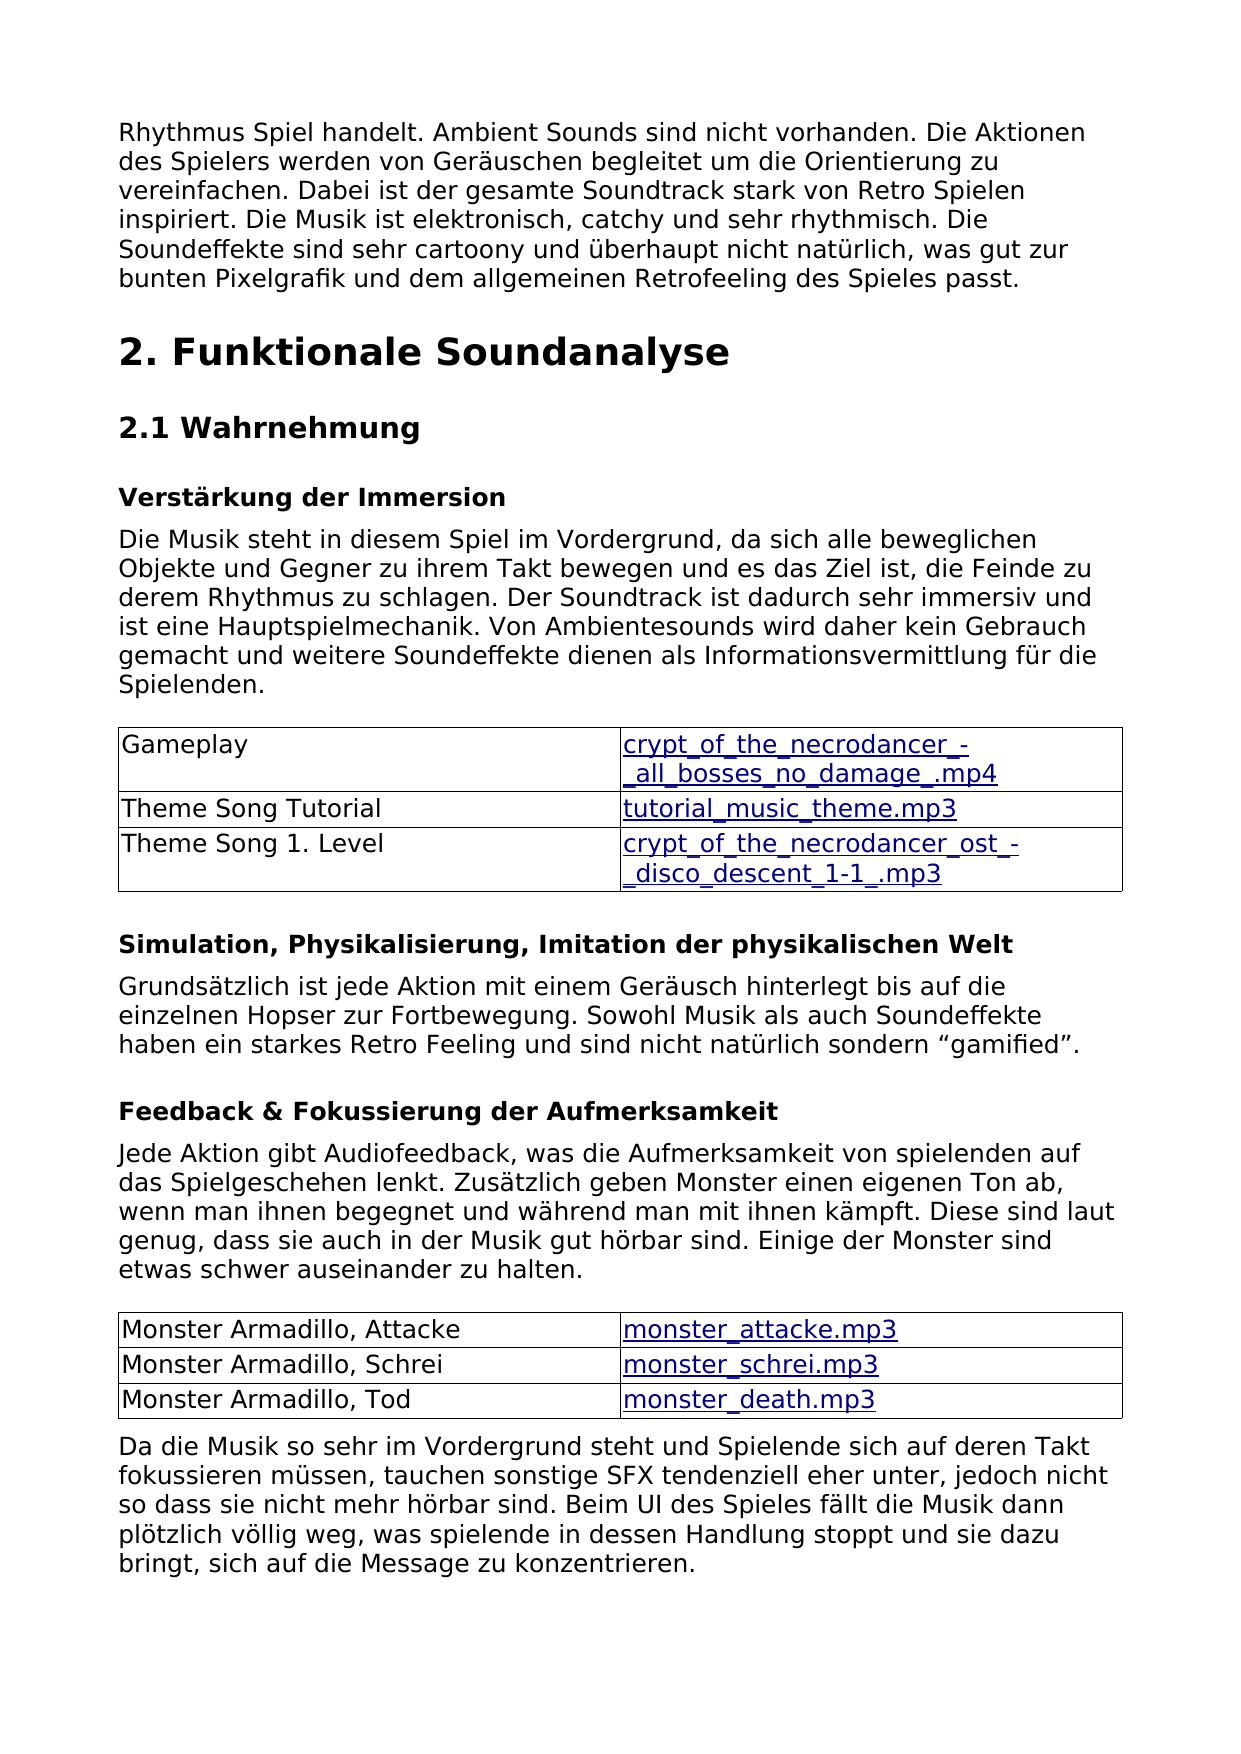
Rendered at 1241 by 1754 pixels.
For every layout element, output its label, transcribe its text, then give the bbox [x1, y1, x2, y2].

table_cell Theme Song 1. Level [119, 828, 620, 891]
table_cell tutorial_music_theme.mp3 [621, 792, 1122, 827]
table_header Monster Armadillo, Attacke [119, 1313, 620, 1347]
table_cell monster_death.mp3 [621, 1384, 1122, 1417]
subtitle 2. Funktionale Soundanalyse [118, 331, 1122, 374]
text Die Musik steht in diesem Spiel im Vordergrund, da sich alle beweglichen Objekte und Gegner zu ihrem Takt bewegen und es das Ziel ist, die Feinde zu derem Rhythmus zu schlagen. Der Soundtrack ist dadurch sehr immersiv und ist eine Hauptspielmechanik. Von Ambientesounds wird daher kein Gebrauch gemacht und weitere Soundeffekte dienen als Informationsvermittlung für die Spielenden. [118, 525, 1122, 700]
table_header crypt_of_the_necrodancer_-_all_bosses_no_damage_.mp4 [621, 728, 1122, 791]
text Jede Aktion gibt Audiofeedback, was die Aufmerksamkeit von spielenden auf das Spielgeschehen lenkt. Zusätzlich geben Monster einen eigenen Ton ab, wenn man ihnen begegnet und während man mit ihnen kämpft. Diese sind laut genug, dass sie auch in der Musik gut hörbar sind. Einige der Monster sind etwas schwer auseinander zu halten. [118, 1139, 1122, 1285]
subtitle Verstärkung der Immersion [118, 483, 1122, 512]
table_cell Monster Armadillo, Tod [119, 1384, 620, 1417]
table_cell Theme Song Tutorial [119, 792, 620, 827]
text Rhythmus Spiel handelt. Ambient Sounds sind nicht vorhanden. Die Aktionen des Spielers werden von Geräuschen begleitet um die Orientierung zu vereinfachen. Dabei ist der gesamte Soundtrack stark von Retro Spielen inspiriert. Die Musik ist elektronisch, catchy und sehr rhythmisch. Die Soundeffekte sind sehr cartoony und überhaupt nicht natürlich, was gut zur bunten Pixelgrafik und dem allgemeinen Retrofeeling des Spieles passt. [118, 118, 1122, 293]
table_cell crypt_of_the_necrodancer_ost_-_disco_descent_1-1_.mp3 [621, 828, 1122, 891]
table_header Gameplay [119, 728, 620, 791]
subtitle Simulation, Physikalisierung, Imitation der physikalischen Welt [118, 931, 1122, 960]
table_cell monster_schrei.mp3 [621, 1348, 1122, 1382]
text Da die Musik so sehr im Vordergrund steht und Spielende sich auf deren Takt fokussieren müssen, tauchen sonstige SFX tendenziell eher unter, jedoch nicht so dass sie nicht mehr hörbar sind. Beim UI des Spieles fällt die Musik dann plötzlich völlig weg, was spielende in dessen Handlung stoppt und sie dazu bringt, sich auf die Message zu konzentrieren. [118, 1432, 1122, 1578]
subtitle Feedback & Fokussierung der Aufmerksamkeit [118, 1097, 1122, 1127]
table_cell Monster Armadillo, Schrei [119, 1348, 620, 1382]
subtitle 2.1 Wahrnehmung [118, 412, 1122, 446]
table_header monster_attacke.mp3 [621, 1313, 1122, 1347]
text Grundsätzlich ist jede Aktion mit einem Geräusch hinterlegt bis auf die einzelnen Hopser zur Fortbewegung. Sowohl Musik als auch Soundeffekte haben ein starkes Retro Feeling und sind nicht natürlich sondern “gamified”. [118, 972, 1122, 1060]
